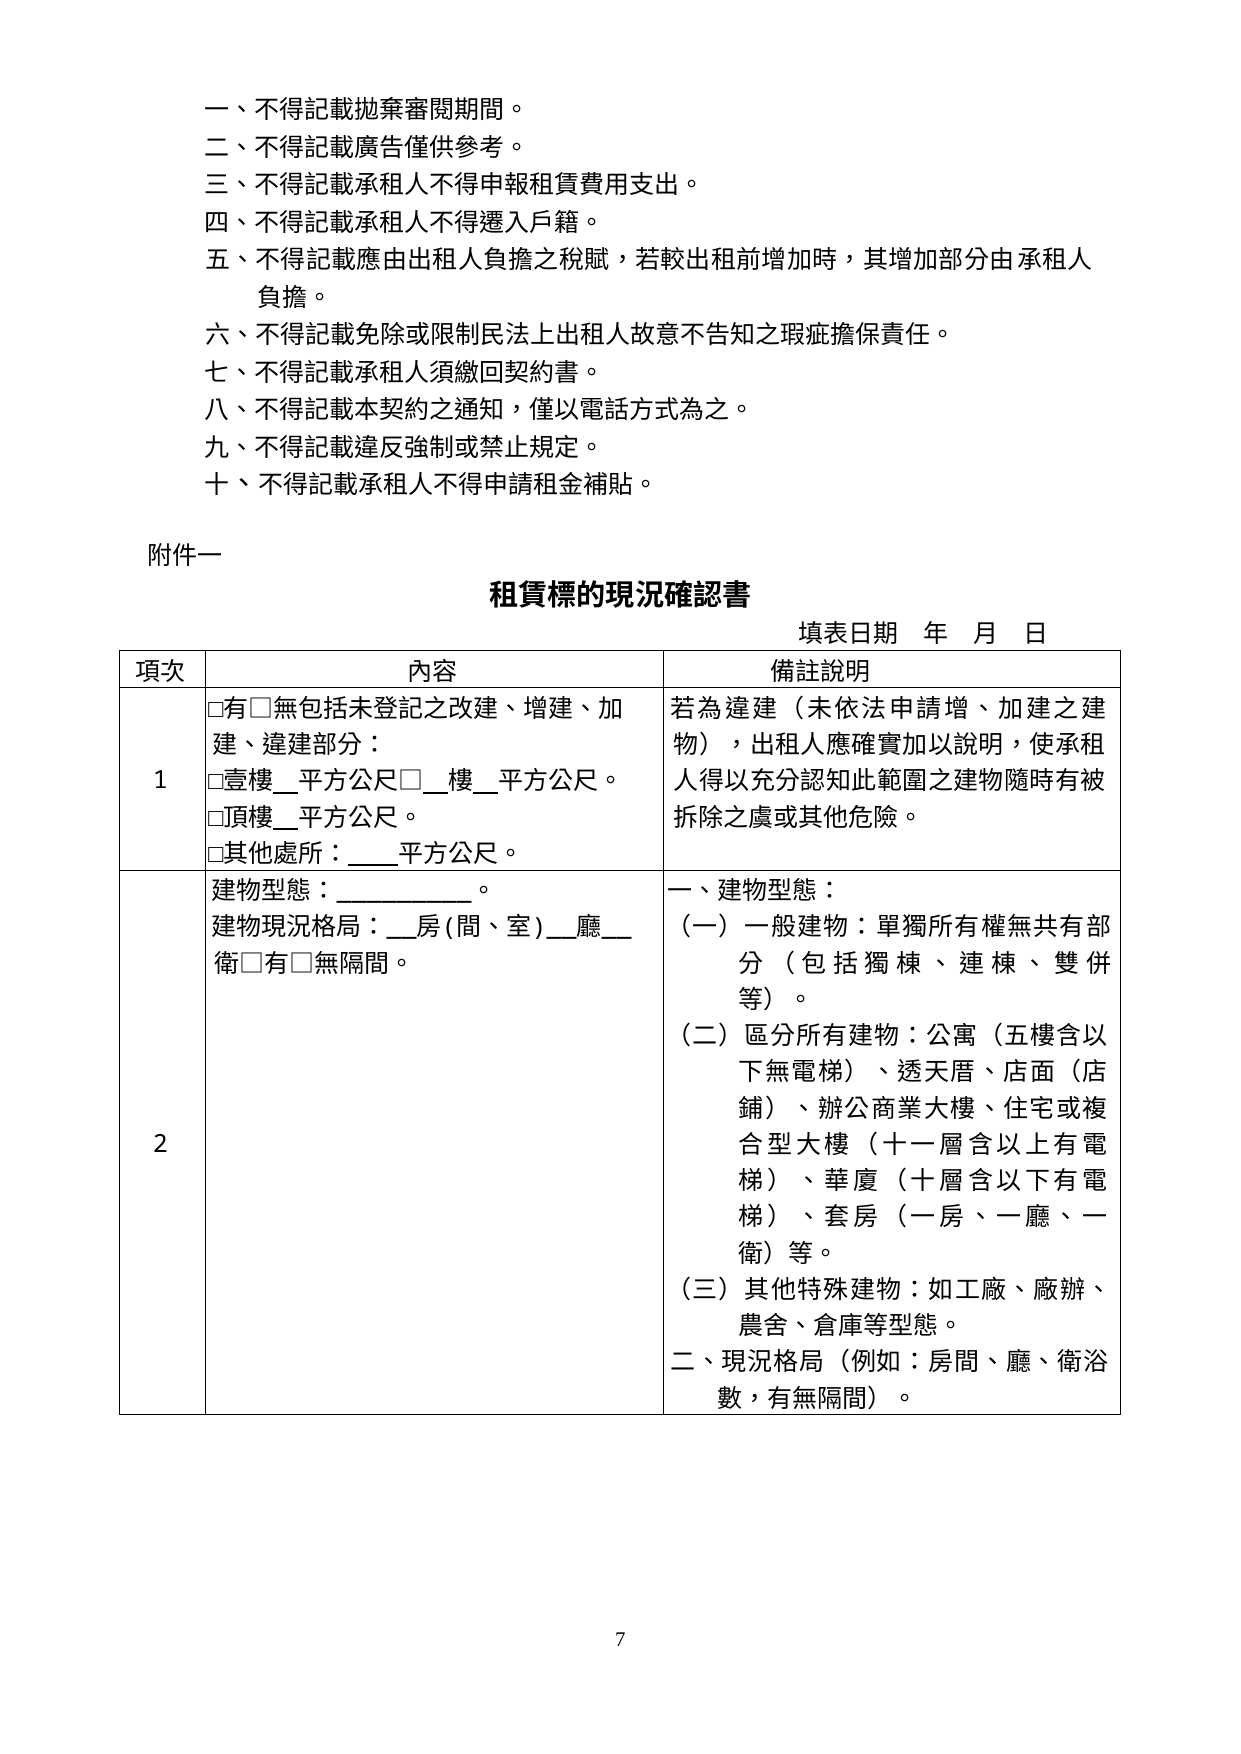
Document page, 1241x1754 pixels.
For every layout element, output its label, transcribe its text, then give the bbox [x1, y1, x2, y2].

table_cell 若為違建（未依法申請增、加建之建物），出租人應確實加以說明，使承租人得以充分認知此範圍之建物隨時有被拆除之虞或其他危險。 [664, 688, 1120, 869]
text 四、不得記載承租人不得遷入戶籍。 [204, 201, 1092, 239]
text 六、不得記載免除或限制民法上出租人故意不告知之瑕疵擔保責任。 [205, 314, 1092, 351]
text 七、不得記載承租人須繳回契約書。 [204, 351, 1092, 389]
table_cell 1 [120, 688, 205, 869]
table_cell 一、建物型態： （一）一般建物：單獨所有權無共有部分（包括獨棟、連棟、雙併等）。 （二）區分所有建物：公寓（五樓含以下無電梯）、透天厝、店面（店鋪）、辦公商業大樓、住宅或複合型大樓（十一層含以上有電梯）、華廈（十層含以下有電梯）、套房（一房、一廳、一衛）等。 （三）其他特殊建物：如工廠、廠辦、農舍、倉庫等型態。 二、現況格局（例如：房間、廳、衛浴數，有無隔間）。 [664, 871, 1120, 1414]
table_header 項次 [120, 651, 205, 687]
table_header 內容 [206, 651, 663, 687]
text 十、不得記載承租人不得申請租金補貼。 [204, 464, 1092, 501]
text 一、不得記載拋棄審閱期間。 [204, 89, 1092, 126]
text 三、不得記載承租人不得申報租賃費用支出。 [204, 164, 1092, 201]
text 附件一 [148, 535, 1092, 571]
table_header 備註說明 [664, 651, 1120, 687]
text 二、不得記載廣告僅供參考。 [204, 126, 1092, 164]
text 填表日期 年 月 日 [148, 614, 1157, 650]
table_cell □有□無包括未登記之改建、增建、加建、違建部分： □壹樓 平方公尺□ 樓 平方公尺。 □頂樓 平方公尺。 □其他處所： 平方公尺。 [206, 688, 663, 869]
text 租賃標的現況確認書 [148, 571, 1092, 614]
text 五、不得記載應由出租人負擔之稅賦，若較出租前增加時，其增加部分由承租人負擔。 [205, 239, 1092, 314]
table_cell 建物型態：_________。 建物現況格局：__房(間、室)__廳__衛□有□無隔間。 [206, 871, 663, 1414]
text 九、不得記載違反強制或禁止規定。 [204, 426, 1092, 464]
table_cell 2 [120, 871, 205, 1414]
text 八、不得記載本契約之通知，僅以電話方式為之。 [204, 389, 1092, 426]
